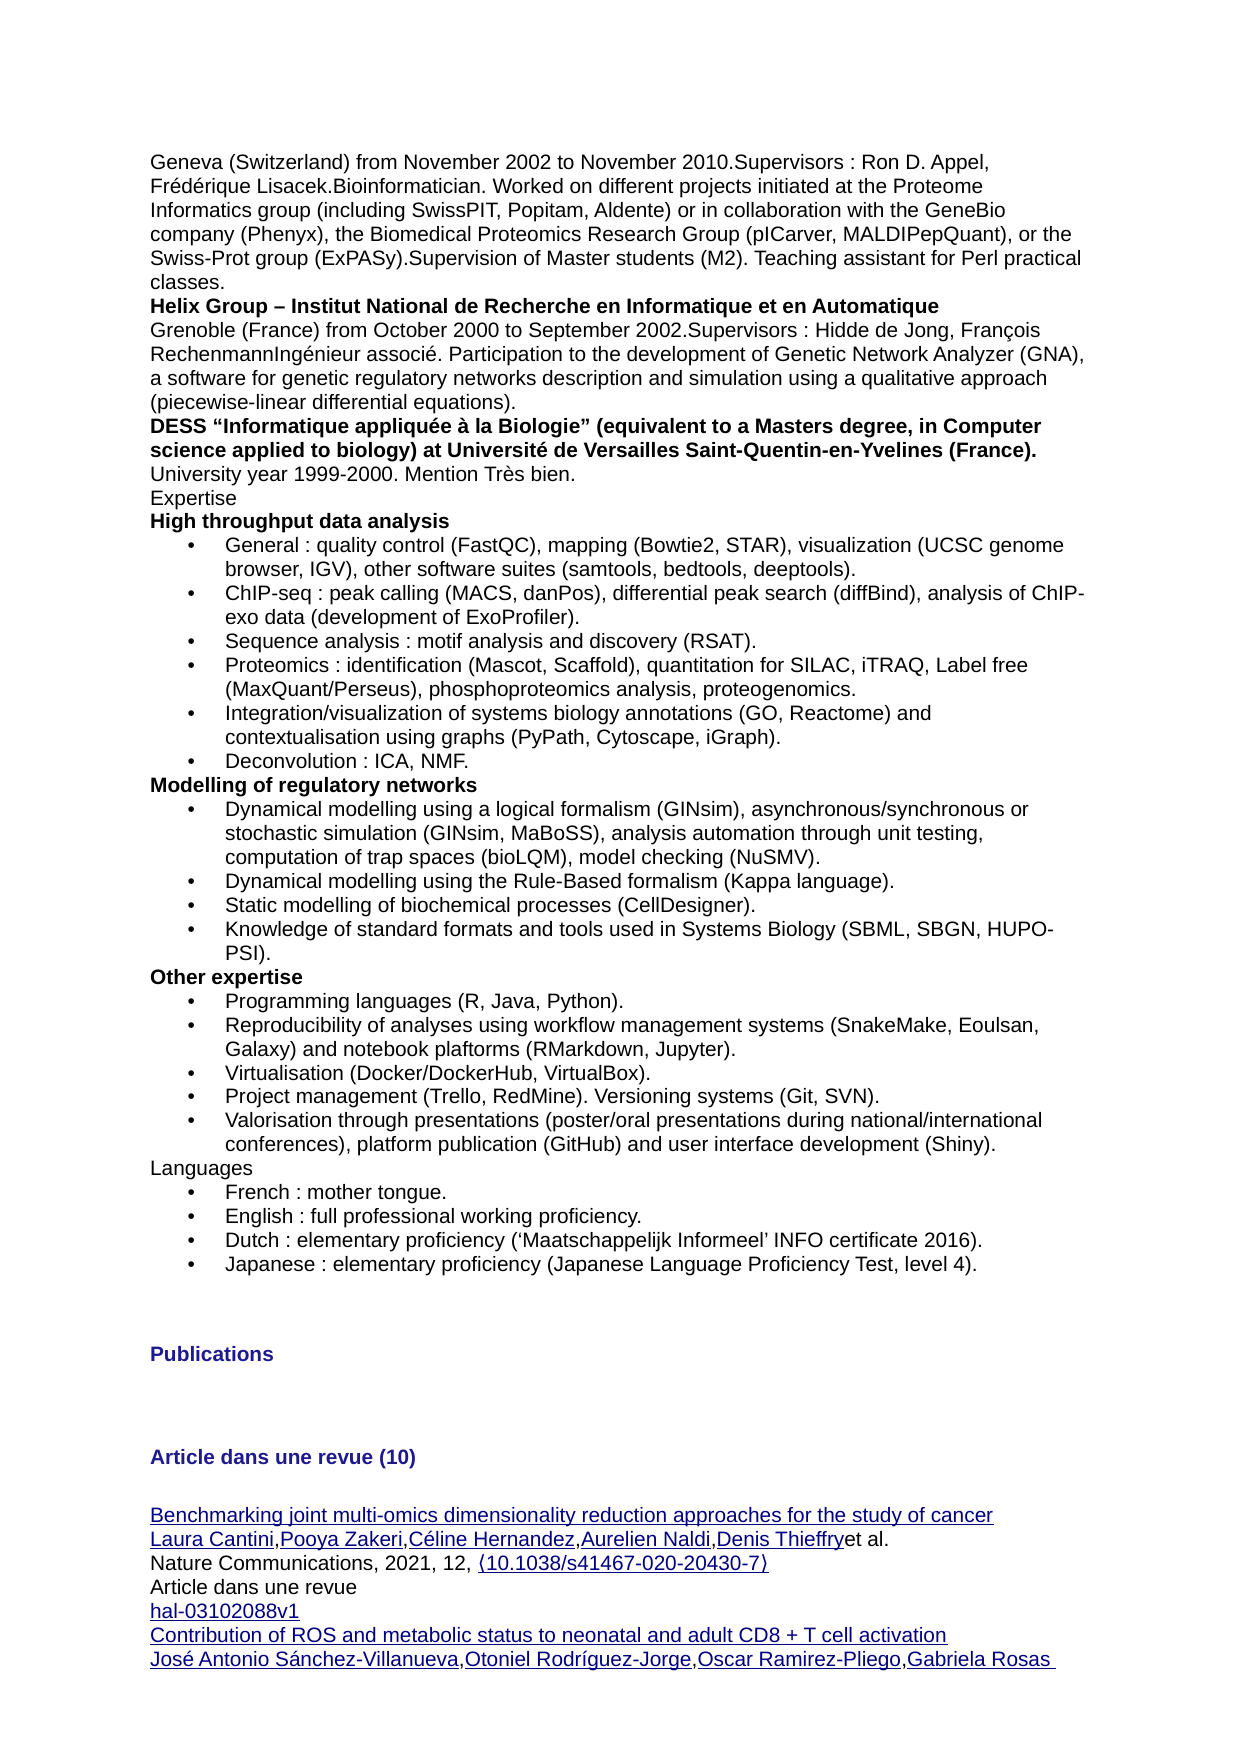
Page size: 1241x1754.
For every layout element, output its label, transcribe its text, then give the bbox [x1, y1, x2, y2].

list Programming languages (R, Java, Python). [187, 988, 1090, 1012]
text Helix Group – Institut National de Recherche en Informatique et en Automatique [150, 294, 1090, 318]
text Geneva (Switzerland) from November 2002 to November 2010.Supervisors : Ron D. Appel, Frédérique Lisacek.Bioinformatician. Worked on different projects initiated at the Proteome Informatics group (including SwissPIT, Popitam, Aldente) or in collaboration with the GeneBio company (Phenyx), the Biomedical Proteomics Research Group (pICarver, MALDIPepQuant), or the Swiss-Prot group (ExPASy).Supervision of Master students (M2). Teaching assistant for Perl practical classes. [150, 150, 1090, 294]
list Static modelling of biochemical processes (CellDesigner). [187, 893, 1090, 917]
text Modelling of regulatory networks [150, 773, 1090, 797]
list Virtualisation (Docker/DockerHub, VirtualBox). [187, 1060, 1090, 1084]
list Integration/visualization of systems biology annotations (GO, Reactome) and contextualisation using graphs (PyPath, Cytoscape, iGraph). [187, 701, 1090, 749]
list Dynamical modelling using a logical formalism (GINsim), asynchronous/synchronous or stochastic simulation (GINsim, MaBoSS), analysis automation through unit testing, computation of trap spaces (bioLQM), model checking (NuSMV). [187, 797, 1090, 869]
text High throughput data analysis [150, 509, 1090, 533]
list Valorisation through presentations (poster/oral presentations during national/international conferences), platform publication (GitHub) and user interface development (Shiny). [187, 1108, 1090, 1156]
list Japanese : elementary proficiency (Japanese Language Proficiency Test, level 4). [187, 1252, 1090, 1276]
list Reproducibility of analyses using workflow management systems (SnakeMake, Eoulsan, Galaxy) and notebook plaftorms (RMarkdown, Jupyter). [187, 1012, 1090, 1060]
list Dutch : elementary proficiency (‘Maatschappelijk Informeel’ INFO certificate 2016). [187, 1228, 1090, 1252]
list General : quality control (FastQC), mapping (Bowtie2, STAR), visualization (UCSC genome browser, IGV), other software suites (samtools, bedtools, deeptools). [187, 533, 1090, 581]
text Grenoble (France) from October 2000 to September 2002.Supervisors : Hidde de Jong, François RechenmannIngénieur associé. Participation to the development of Genetic Network Analyzer (GNA), a software for genetic regulatory networks description and simulation using a qualitative approach (piecewise-linear differential equations). [150, 318, 1090, 413]
list English : full professional working proficiency. [187, 1204, 1090, 1228]
table_cell Contribution of ROS and metabolic status to neonatal and adult CD8 + T cell activation José Antonio Sánchez-Villanueva,Otoniel Rodríguez-Jorge,Oscar Ramirez-Pliego,Gabriela Rosas [150, 1623, 1090, 1671]
subtitle Languages [150, 1156, 1090, 1180]
list Knowledge of standard formats and tools used in Systems Biology (SBML, SBGN, HUPO-PSI). [187, 917, 1090, 964]
list Dynamical modelling using the Rule-Based formalism (Kappa language). [187, 869, 1090, 893]
list ChIP-seq : peak calling (MACS, danPos), differential peak search (diffBind), analysis of ChIP-exo data (development of ExoProfiler). [187, 581, 1090, 629]
text DESS “Informatique appliquée à la Biologie” (equivalent to a Masters degree, in Computer science applied to biology) at Université de Versailles Saint-Quentin-en-Yvelines (France). [150, 413, 1090, 461]
list Project management (Trello, RedMine). Versioning systems (Git, SVN). [187, 1084, 1090, 1108]
subtitle Expertise [150, 485, 1090, 509]
subtitle Publications [150, 1342, 1090, 1366]
text University year 1999-2000. Mention Très bien. [150, 461, 1090, 485]
table_header Benchmarking joint multi-omics dimensionality reduction approaches for the study of cancer Laura Cantini,Pooya Zakeri,Céline Hernandez,Aurelien Naldi,Denis Thieffryet al. Nature Communications, 2021, 12, ⟨10.1038/s41467-020-20430-7⟩ Article dans une revue hal-03102088v1 [150, 1503, 1090, 1623]
subtitle Article dans une revue (10) [150, 1445, 1090, 1469]
list Deconvolution : ICA, NMF. [187, 749, 1090, 773]
list French : mother tongue. [187, 1180, 1090, 1204]
text Other expertise [150, 964, 1090, 988]
list Proteomics : identification (Mascot, Scaffold), quantitation for SILAC, iTRAQ, Label free (MaxQuant/Perseus), phosphoproteomics analysis, proteogenomics. [187, 653, 1090, 701]
list Sequence analysis : motif analysis and discovery (RSAT). [187, 629, 1090, 653]
